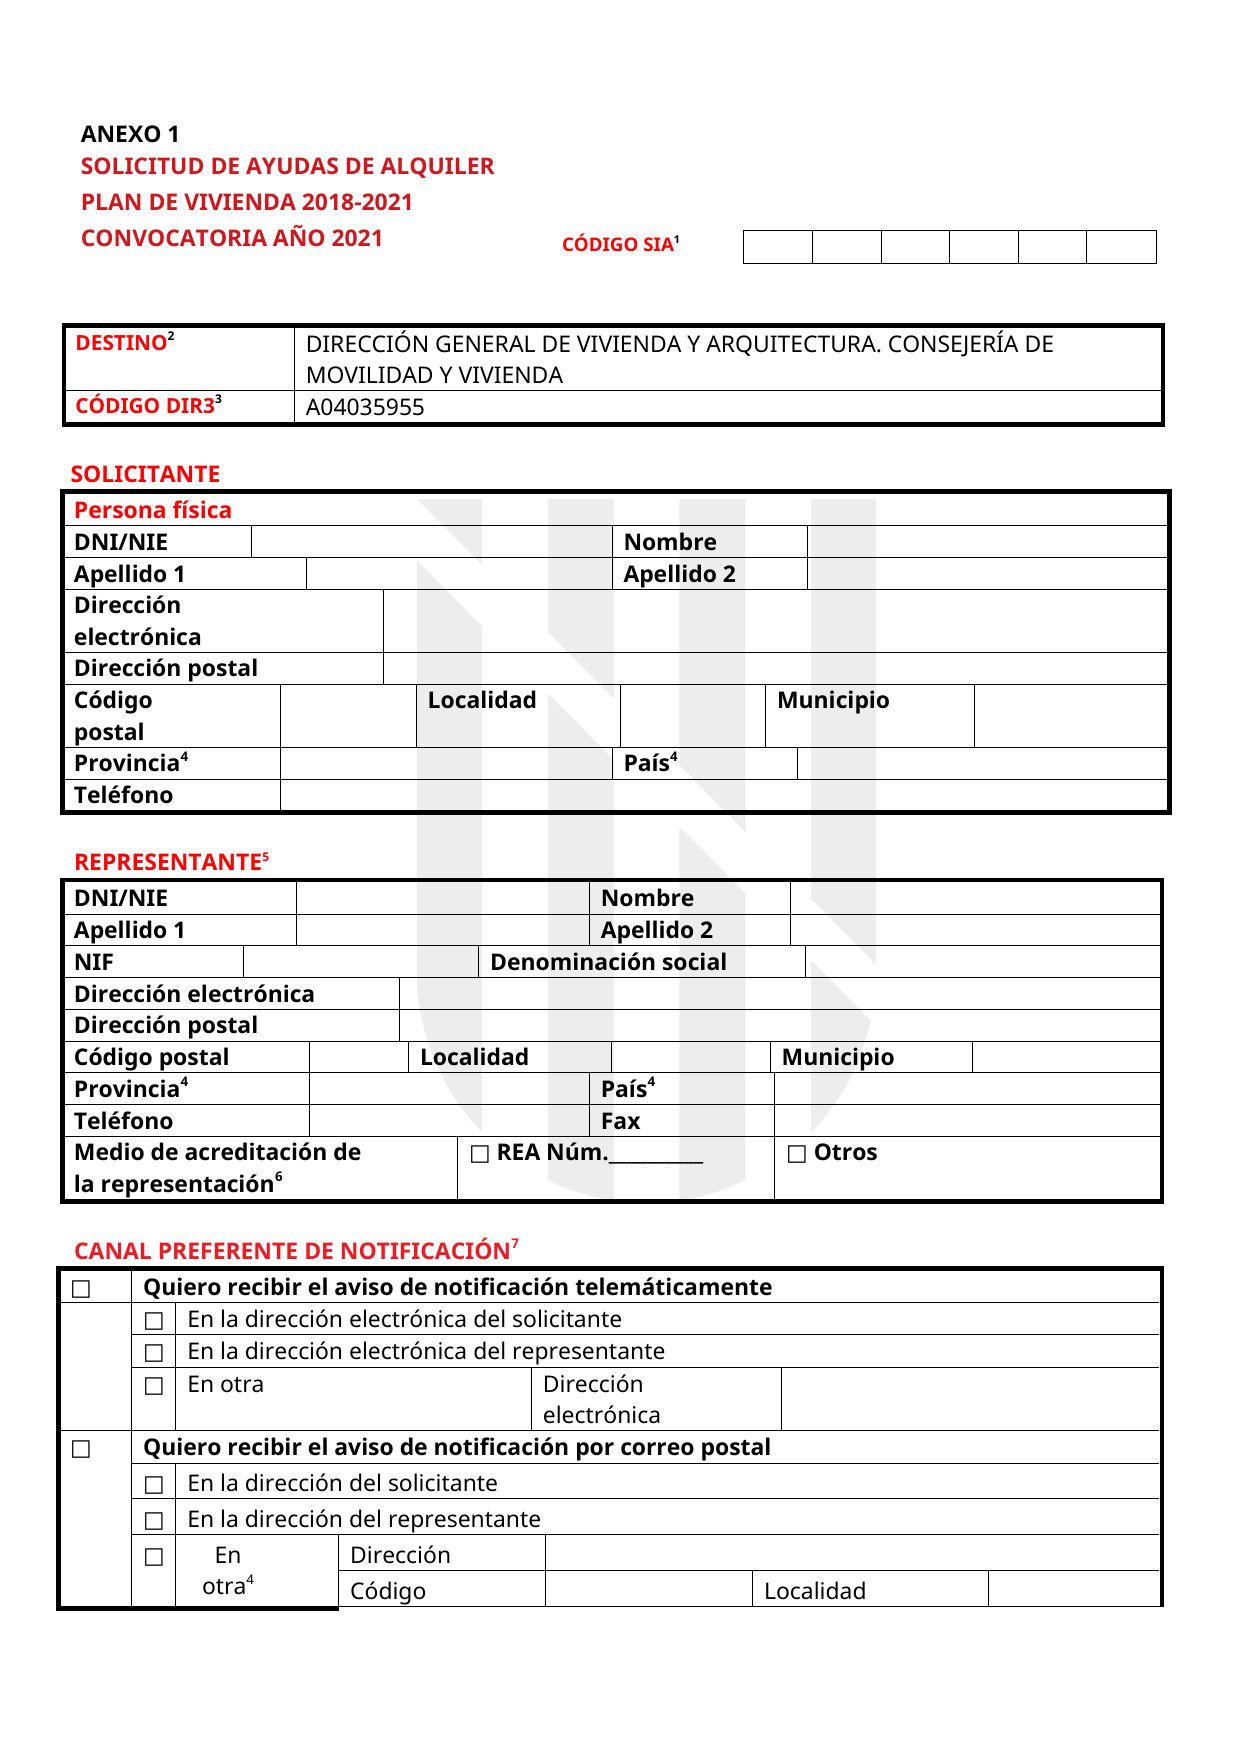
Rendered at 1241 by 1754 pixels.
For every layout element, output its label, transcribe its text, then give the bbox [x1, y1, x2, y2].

text [877, 846, 1108, 877]
table_cell Quiero recibir el aviso de notificación por correo postal [132, 1430, 1160, 1462]
table_cell □ [132, 1303, 175, 1334]
table_cell [546, 1571, 752, 1606]
table_cell Apellido 1 [65, 558, 306, 589]
table_cell [877, 780, 1167, 810]
table_cell [281, 780, 416, 810]
picture [416, 815, 877, 878]
picture [416, 526, 612, 557]
table_header [950, 231, 1018, 263]
table_header [59, 73, 1175, 104]
picture [775, 1105, 877, 1136]
picture [766, 685, 877, 747]
picture [416, 780, 877, 810]
table_header [882, 231, 949, 263]
table_cell [877, 946, 1160, 977]
table_cell Teléfono [65, 780, 280, 810]
table_cell [59, 105, 1175, 136]
table_cell Código postal [65, 685, 280, 747]
table_cell [66, 111, 606, 270]
table_cell □ [132, 1368, 175, 1430]
picture [417, 685, 620, 747]
table_cell [281, 748, 416, 778]
picture [416, 748, 612, 779]
picture [808, 558, 877, 589]
table_cell [989, 1570, 1160, 1606]
picture [612, 1042, 770, 1072]
picture [416, 1105, 589, 1136]
table_cell □ [132, 1335, 175, 1367]
table_cell [782, 1367, 1160, 1430]
table_cell Localidad [409, 1042, 416, 1072]
table_cell [877, 978, 1160, 1009]
table_cell Dirección postal [65, 1010, 399, 1041]
table_header □ [61, 1271, 131, 1302]
table_cell Medio de acreditación de la representación6 [65, 1137, 416, 1199]
picture [590, 1073, 774, 1104]
picture [808, 526, 877, 557]
table_cell [877, 915, 1160, 945]
picture [613, 748, 797, 779]
table_cell [252, 526, 416, 557]
table_cell [281, 685, 416, 747]
table_cell Localidad [753, 1571, 988, 1606]
table_cell SOLICITANTE [59, 136, 1175, 815]
table_cell [307, 558, 416, 589]
table_cell En la dirección del representante [176, 1498, 1160, 1534]
table_cell [244, 946, 416, 977]
table_header DNI/NIE [65, 882, 296, 913]
table_header [877, 882, 1160, 913]
table_cell □ [61, 1431, 131, 1606]
table_cell Provincia4 [65, 1073, 309, 1104]
picture [621, 685, 765, 747]
table_header Quiero recibir el aviso de notificación telemáticamente [132, 1271, 1160, 1302]
table_cell [975, 685, 1167, 747]
table_cell [877, 1105, 1160, 1136]
table_cell Código [339, 1571, 545, 1606]
table_cell En otra4 [176, 1535, 338, 1606]
table_cell [297, 915, 416, 945]
table_header [744, 231, 812, 263]
table_cell Provincia4 [65, 748, 280, 778]
table_cell Teléfono [65, 1105, 309, 1136]
table_cell [400, 978, 416, 1009]
table_cell [310, 1105, 416, 1136]
picture [416, 1042, 611, 1072]
table_cell [546, 1534, 1160, 1570]
table_cell □ [132, 1499, 175, 1534]
table_cell □ [132, 1464, 175, 1498]
picture [458, 1137, 774, 1199]
table_header [1087, 231, 1156, 263]
table_cell [310, 1073, 416, 1104]
picture [416, 558, 612, 589]
table_cell Municipio [877, 685, 974, 747]
table_cell Dirección electrónica [532, 1368, 781, 1430]
picture [613, 558, 807, 589]
table_header DESTINO2 [66, 328, 294, 390]
table_cell [384, 653, 416, 684]
picture [416, 499, 877, 525]
table_cell □ Otros [877, 1137, 1160, 1199]
table_cell [384, 590, 416, 652]
table_cell [741, 199, 1180, 285]
table_cell DNI/NIE [65, 526, 251, 557]
picture [613, 526, 807, 557]
picture [791, 915, 877, 945]
table_cell [877, 1010, 1160, 1041]
picture [771, 1042, 877, 1072]
table_cell Apellido 1 [65, 915, 296, 945]
picture [791, 882, 877, 914]
picture [416, 978, 877, 1009]
table_header DIRECCIÓN GENERAL DE VIVIENDA Y ARQUITECTURA. CONSEJERÍA DE MOVILIDAD Y VIVIENDA [295, 328, 1161, 390]
picture [416, 590, 877, 652]
table_cell Dirección postal [65, 653, 383, 684]
table_cell Dirección [339, 1535, 545, 1570]
table_cell [877, 653, 1167, 684]
table_cell En la dirección del solicitante [176, 1463, 1160, 1498]
table_cell En la dirección electrónica del solicitante [176, 1302, 1160, 1334]
text REPRESENTANTE5 [74, 846, 416, 877]
table_cell [877, 748, 1167, 778]
picture [798, 748, 877, 779]
table_header [813, 231, 881, 263]
picture [416, 1010, 877, 1041]
table_cell [877, 590, 1167, 652]
table_cell [877, 526, 1167, 557]
table_cell [61, 1303, 131, 1430]
table_cell [877, 558, 1167, 589]
table_header [297, 882, 416, 913]
picture [806, 946, 877, 977]
picture [416, 653, 877, 684]
text CANAL PREFERENTE DE NOTIFICACIÓN7 [74, 1235, 1108, 1266]
picture [590, 882, 790, 914]
picture [590, 1105, 774, 1136]
table_cell [877, 1073, 1160, 1104]
table_cell En la dirección electrónica del representante [176, 1334, 1160, 1367]
picture [416, 946, 478, 977]
table_cell En otra [176, 1368, 531, 1430]
table_cell □ [132, 1535, 175, 1606]
table_cell Municipio [877, 1042, 972, 1072]
table_cell [973, 1042, 1160, 1072]
table_cell CÓDIGO DIR33 [66, 391, 294, 422]
picture [590, 915, 790, 945]
picture [479, 946, 805, 977]
table_cell Dirección electrónica [65, 590, 383, 652]
picture [775, 1073, 877, 1104]
table_cell [310, 1042, 408, 1072]
table_cell Dirección electrónica [65, 978, 399, 1009]
picture [416, 1137, 457, 1199]
picture [416, 1073, 589, 1104]
table_header Persona física [65, 494, 1167, 525]
table_cell [400, 1010, 416, 1041]
picture [416, 915, 589, 945]
picture [775, 1137, 877, 1199]
table_cell NIF [65, 946, 243, 977]
table_header [1019, 231, 1086, 263]
table_cell Código postal [65, 1042, 309, 1072]
picture [416, 882, 589, 914]
table_cell A04035955 [295, 391, 1161, 422]
